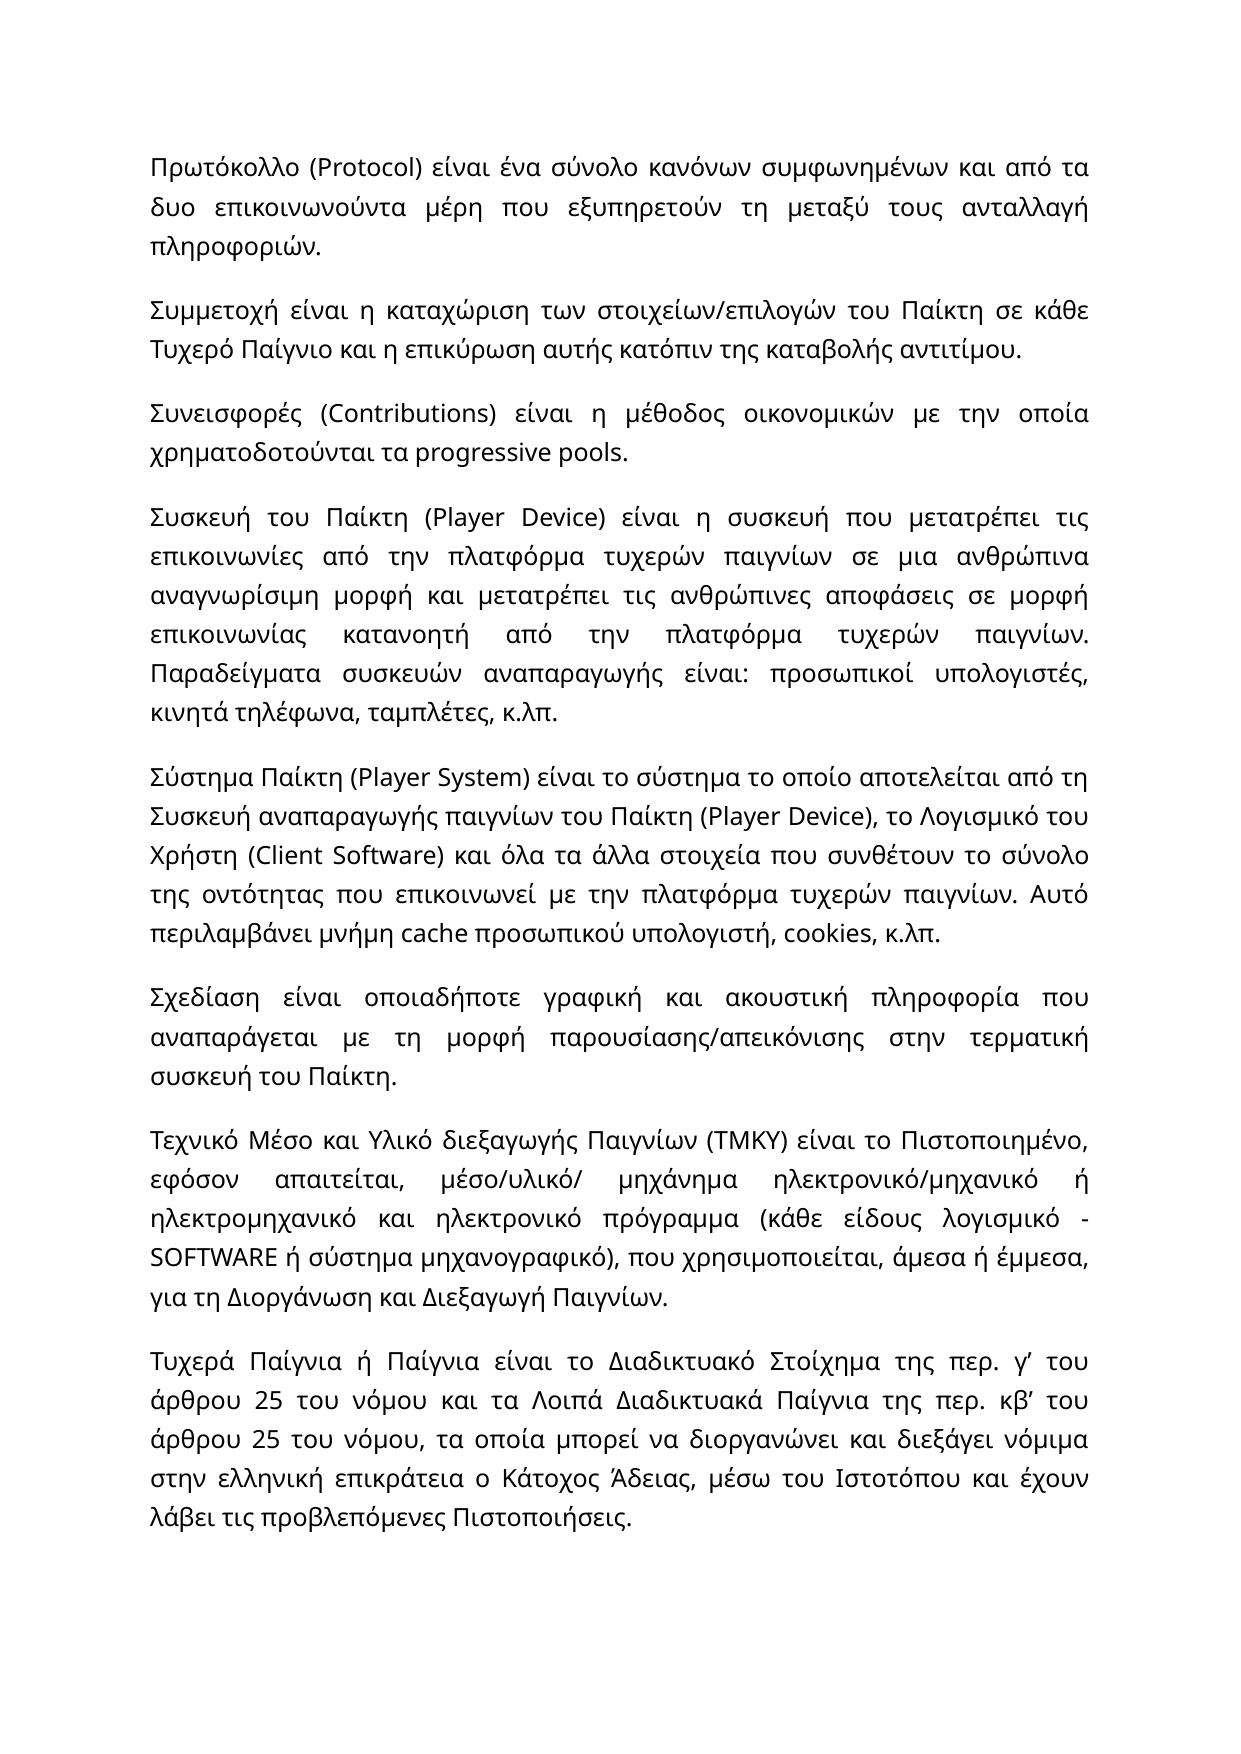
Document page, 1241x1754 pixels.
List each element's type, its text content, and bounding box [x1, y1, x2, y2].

text Συνεισφορές (Contributions) είναι η μέθοδος οικονομικών με την οποία χρηματοδοτούνται τα progressive pools. [150, 396, 1090, 469]
text Συμμετοχή είναι η καταχώριση των στοιχείων/επιλογών του Παίκτη σε κάθε Τυχερό Παίγνιο και η επικύρωση αυτής κατόπιν της καταβολής αντιτίμου. [150, 292, 1090, 366]
text Συσκευή του Παίκτη (Player Device) είναι η συσκευή που μετατρέπει τις επικοινωνίες από την πλατφόρμα τυχερών παιγνίων σε μια ανθρώπινα αναγνωρίσιμη μορφή και μετατρέπει τις ανθρώπινες αποφάσεις σε μορφή επικοινωνίας κατανοητή από την πλατφόρμα τυχερών παιγνίων. Παραδείγματα συσκευών αναπαραγωγής είναι: προσωπικοί υπολογιστές, κινητά τηλέφωνα, ταμπλέτες, κ.λπ. [150, 499, 1090, 729]
text Σύστημα Παίκτη (Player System) είναι το σύστημα το οποίο αποτελείται από τη Συσκευή αναπαραγωγής παιγνίων του Παίκτη (Player Device), το Λογισμικό του Χρήστη (Client Software) και όλα τα άλλα στοιχεία που συνθέτουν το σύνολο της οντότητας που επικοινωνεί με την πλατφόρμα τυχερών παιγνίων. Αυτό περιλαμβάνει μνήμη cache προσωπικού υπολογιστή, cookies, κ.λπ. [150, 759, 1090, 950]
text Τεχνικό Μέσο και Υλικό διεξαγωγής Παιγνίων (ΤΜΚΥ) είναι το Πιστοποιημένο, εφόσον απαιτείται, μέσο/υλικό/ μηχάνημα ηλεκτρονικό/μηχανικό ή ηλεκτρομηχανικό και ηλεκτρονικό πρόγραμμα (κάθε είδους λογισμικό - SOFTWARE ή σύστημα μηχανογραφικό), που χρησιμοποιείται, άμεσα ή έμμεσα, για τη Διοργάνωση και Διεξαγωγή Παιγνίων. [150, 1122, 1090, 1313]
text Τυχερά Παίγνια ή Παίγνια είναι το Διαδικτυακό Στοίχημα της περ. γ’ του άρθρου 25 του νόμου και τα Λοιπά Διαδικτυακά Παίγνια της περ. κβ’ του άρθρου 25 του νόμου, τα οποία μπορεί να διοργανώνει και διεξάγει νόμιμα στην ελληνική επικράτεια ο Κάτοχος Άδειας, μέσω του Ιστοτόπου και έχουν λάβει τις προβλεπόμενες Πιστοποιήσεις. [150, 1343, 1090, 1534]
text Σχεδίαση είναι οποιαδήποτε γραφική και ακουστική πληροφορία που αναπαράγεται με τη μορφή παρουσίασης/απεικόνισης στην τερματική συσκευή του Παίκτη. [150, 980, 1090, 1092]
text Πρωτόκολλο (Protocol) είναι ένα σύνολο κανόνων συμφωνημένων και από τα δυο επικοινωνούντα μέρη που εξυπηρετούν τη μεταξύ τους ανταλλαγή πληροφοριών. [150, 150, 1090, 262]
